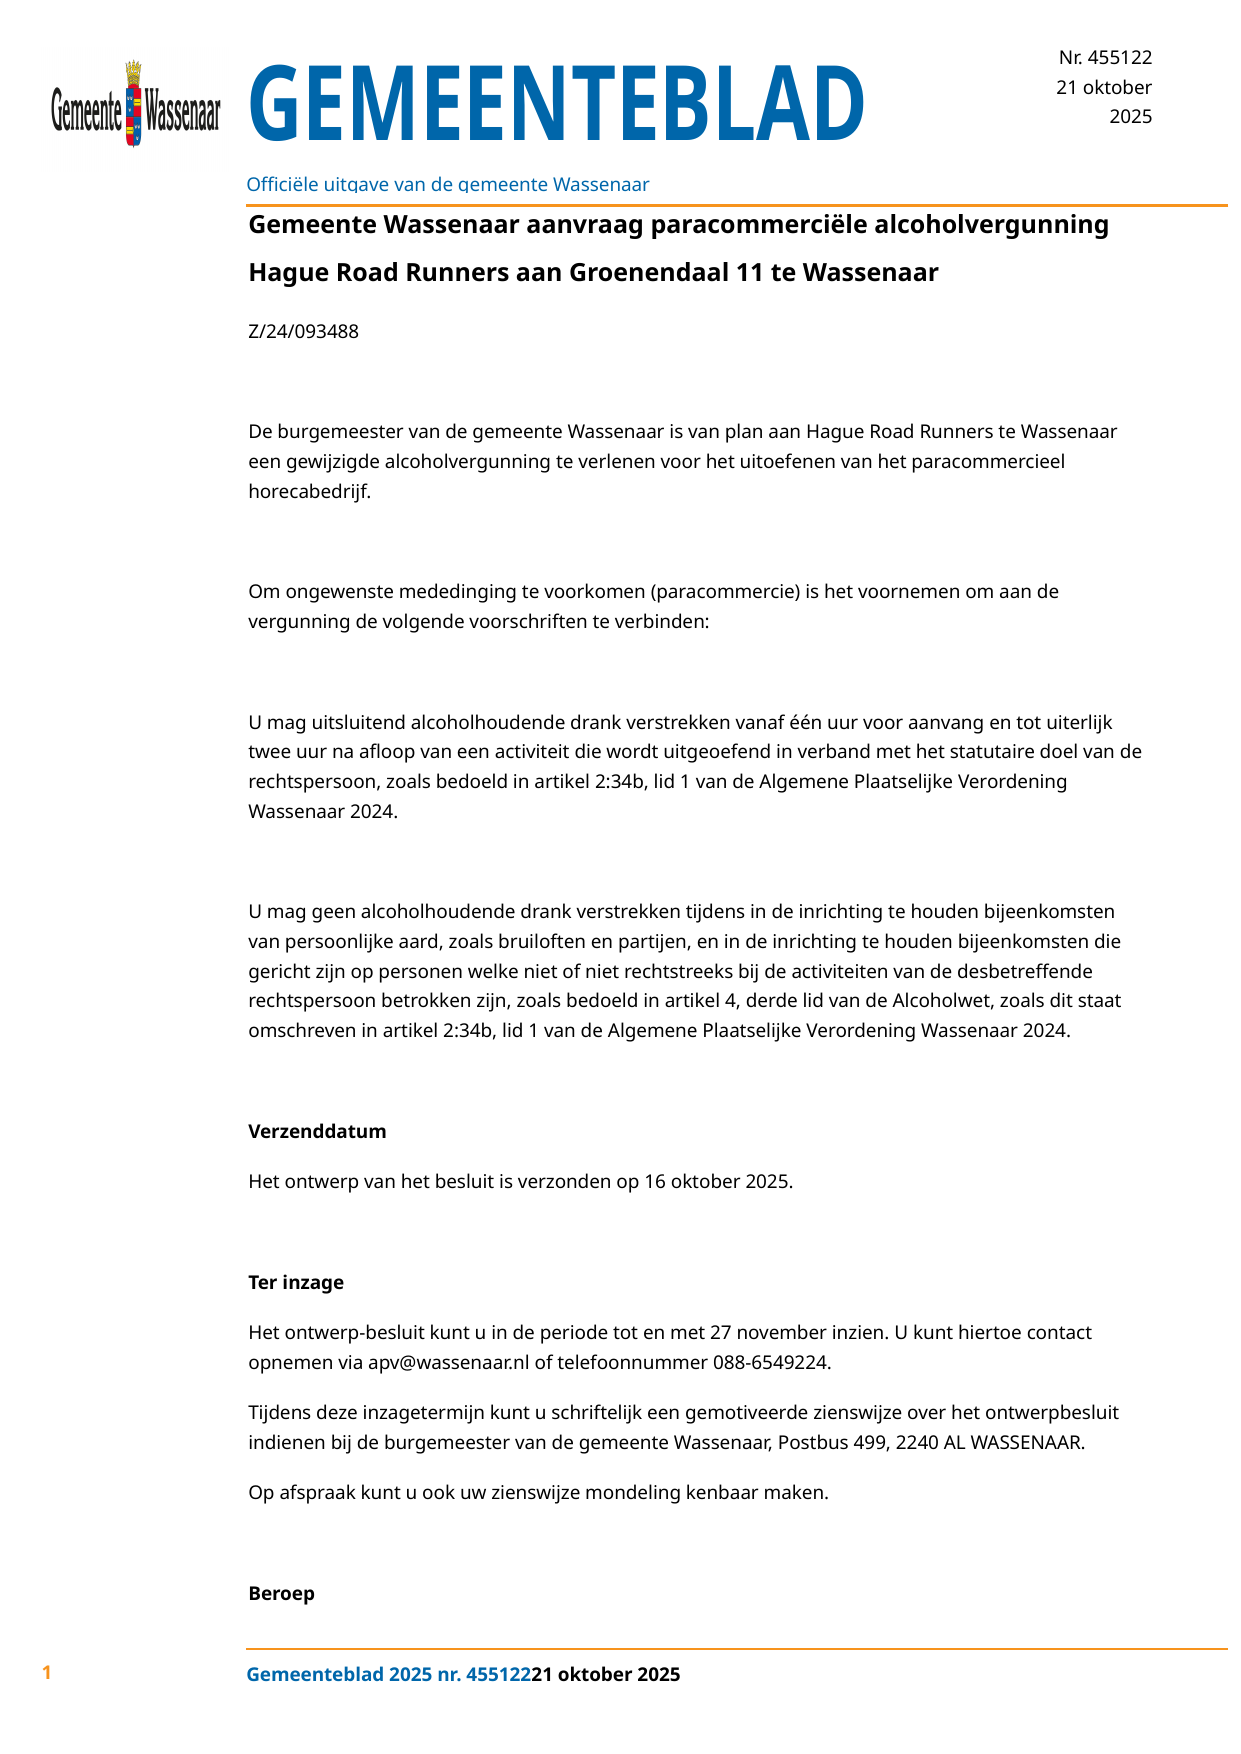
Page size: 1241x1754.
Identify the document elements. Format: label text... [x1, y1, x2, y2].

text Beroep [248, 1580, 1152, 1606]
text Z/24/093488 [248, 318, 1152, 344]
text Om ongewenste mededinging te voorkomen (paracommercie) is het voornemen om aan de vergunning de volgende voorschriften te verbinden: [248, 579, 1152, 634]
text De burgemeester van de gemeente Wassenaar is van plan aan Hague Road Runners te Wassenaar een gewijzigde alcoholvergunning te verlenen voor het uitoefenen van het paracommercieel horecabedrijf. [248, 419, 1152, 504]
text Verzenddatum [248, 1118, 1152, 1144]
text Het ontwerp-besluit kunt u in de periode tot en met 27 november inzien. U kunt hiertoe contact opnemen via apv@wassenaar.nl of telefoonnummer 088-6549224. [248, 1319, 1152, 1375]
text Het ontwerp van het besluit is verzonden op 16 oktober 2025. [248, 1168, 1152, 1194]
text U mag uitsluitend alcoholhoudende drank verstrekken vanaf één uur voor aanvang en tot uiterlijk twee uur na afloop van een activiteit die wordt uitgeoefend in verband met het statutaire doel van de rechtspersoon, zoals bedoeld in artikel 2:34b, lid 1 van de Algemene Plaatselijke Verordening Wassenaar 2024. [248, 709, 1152, 824]
text Op afspraak kunt u ook uw zienswijze mondeling kenbaar maken. [248, 1479, 1152, 1505]
text Gemeente Wassenaar aanvraag paracommerciële alcoholvergunning Hague Road Runners aan Groenendaal 11 te Wassenaar [248, 207, 1152, 288]
text U mag geen alcoholhoudende drank verstrekken tijdens in de inrichting te houden bijeenkomsten van persoonlijke aard, zoals bruiloften en partijen, en in de inrichting te houden bijeenkomsten die gericht zijn op personen welke niet of niet rechtstreeks bij de activiteiten van de desbetreffende rechtspersoon betrokken zijn, zoals bedoeld in artikel 4, derde lid van de Alcoholwet, zoals dit staat omschreven in artikel 2:34b, lid 1 van de Algemene Plaatselijke Verordening Wassenaar 2024. [248, 899, 1152, 1043]
text Ter inzage [248, 1269, 1152, 1295]
picture [41, 47, 231, 172]
text Tijdens deze inzagetermijn kunt u schriftelijk een gemotiveerde zienswijze over het ontwerpbesluit indienen bij de burgemeester van de gemeente Wassenaar, Postbus 499, 2240 AL WASSENAAR. [248, 1399, 1152, 1455]
